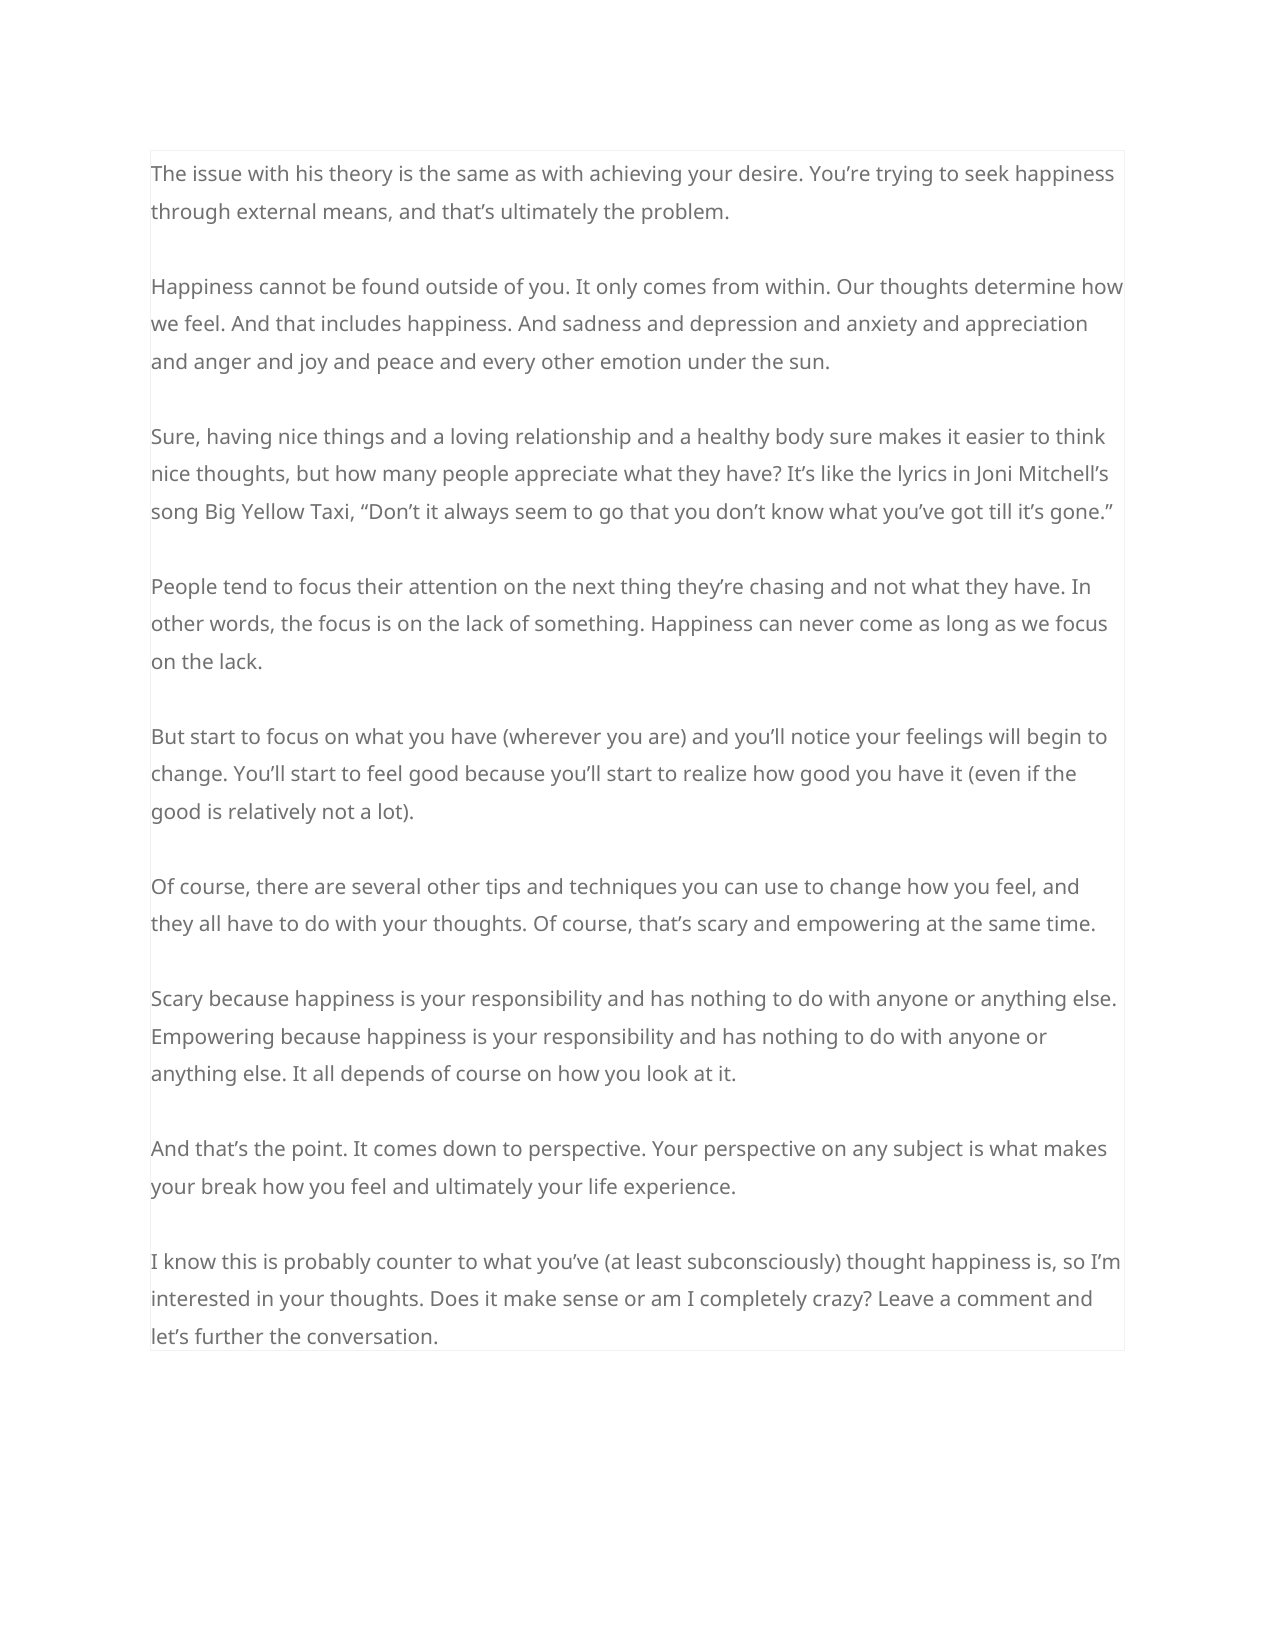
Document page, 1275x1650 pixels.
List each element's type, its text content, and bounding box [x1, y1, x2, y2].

text The issue with his theory is the same as with achieving your desire. You’re trying to seek happiness through external means, and that’s ultimately the problem. [151, 151, 1124, 225]
text And that’s the point. It comes down to perspective. Your perspective on any subject is what makes your break how you feel and ultimately your life experience. [151, 1125, 1124, 1200]
text Happiness cannot be found outside of you. It only comes from within. Our thoughts determine how we feel. And that includes happiness. And sadness and depression and anxiety and appreciation and anger and joy and peace and every other emotion under the sun. [151, 262, 1124, 375]
text People tend to focus their attention on the next thing they’re chasing and not what they have. In other words, the focus is on the lack of something. Happiness can never come as long as we focus on the lack. [151, 562, 1124, 675]
text Empowering because happiness is your responsibility and has nothing to do with anyone or anything else. It all depends of course on how you look at it. [151, 1012, 1124, 1087]
text Of course, there are several other tips and techniques you can use to change how you feel, and they all have to do with your thoughts. Of course, that’s scary and empowering at the same time. [151, 862, 1124, 937]
text Scary because happiness is your responsibility and has nothing to do with anyone or anything else. [151, 975, 1124, 1012]
text Sure, having nice things and a loving relationship and a healthy body sure makes it easier to think nice thoughts, but how many people appreciate what they have? It’s like the lyrics in Joni Mitchell’s song Big Yellow Taxi, “Don’t it always seem to go that you don’t know what you’ve got till it’s gone.” [151, 412, 1124, 525]
text But start to focus on what you have (wherever you are) and you’ll notice your feelings will begin to change. You’ll start to feel good because you’ll start to realize how good you have it (even if the good is relatively not a lot). [151, 712, 1124, 825]
text I know this is probably counter to what you’ve (at least subconsciously) thought happiness is, so I’m interested in your thoughts. Does it make sense or am I completely crazy? Leave a comment and let’s further the conversation. [151, 1237, 1124, 1350]
